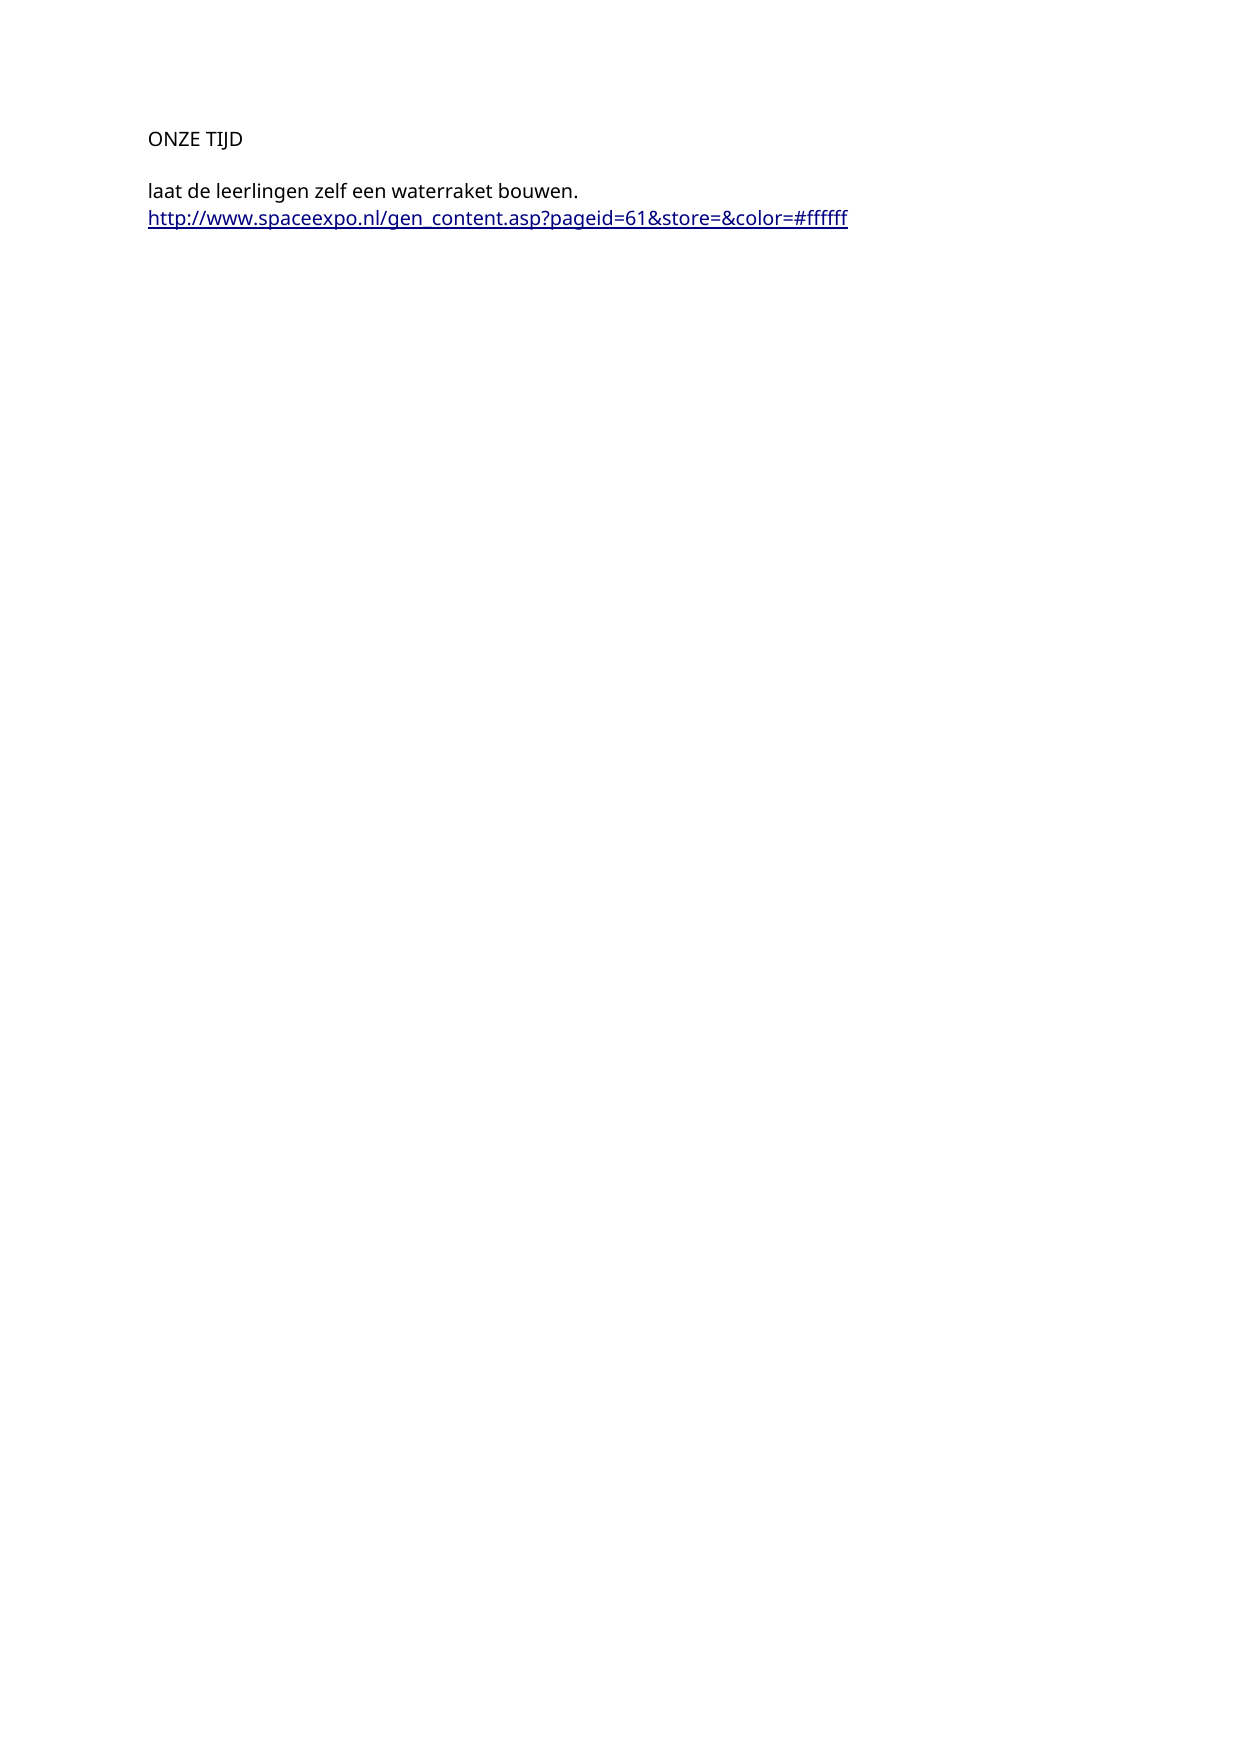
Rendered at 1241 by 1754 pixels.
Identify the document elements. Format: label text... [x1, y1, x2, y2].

text http://www.spaceexpo.nl/gen_content.asp?pageid=61&store=&color=#ffffff [148, 204, 1093, 231]
text laat de leerlingen zelf een waterraket bouwen. [148, 177, 1093, 204]
text ONZE TIJD [148, 126, 1093, 153]
